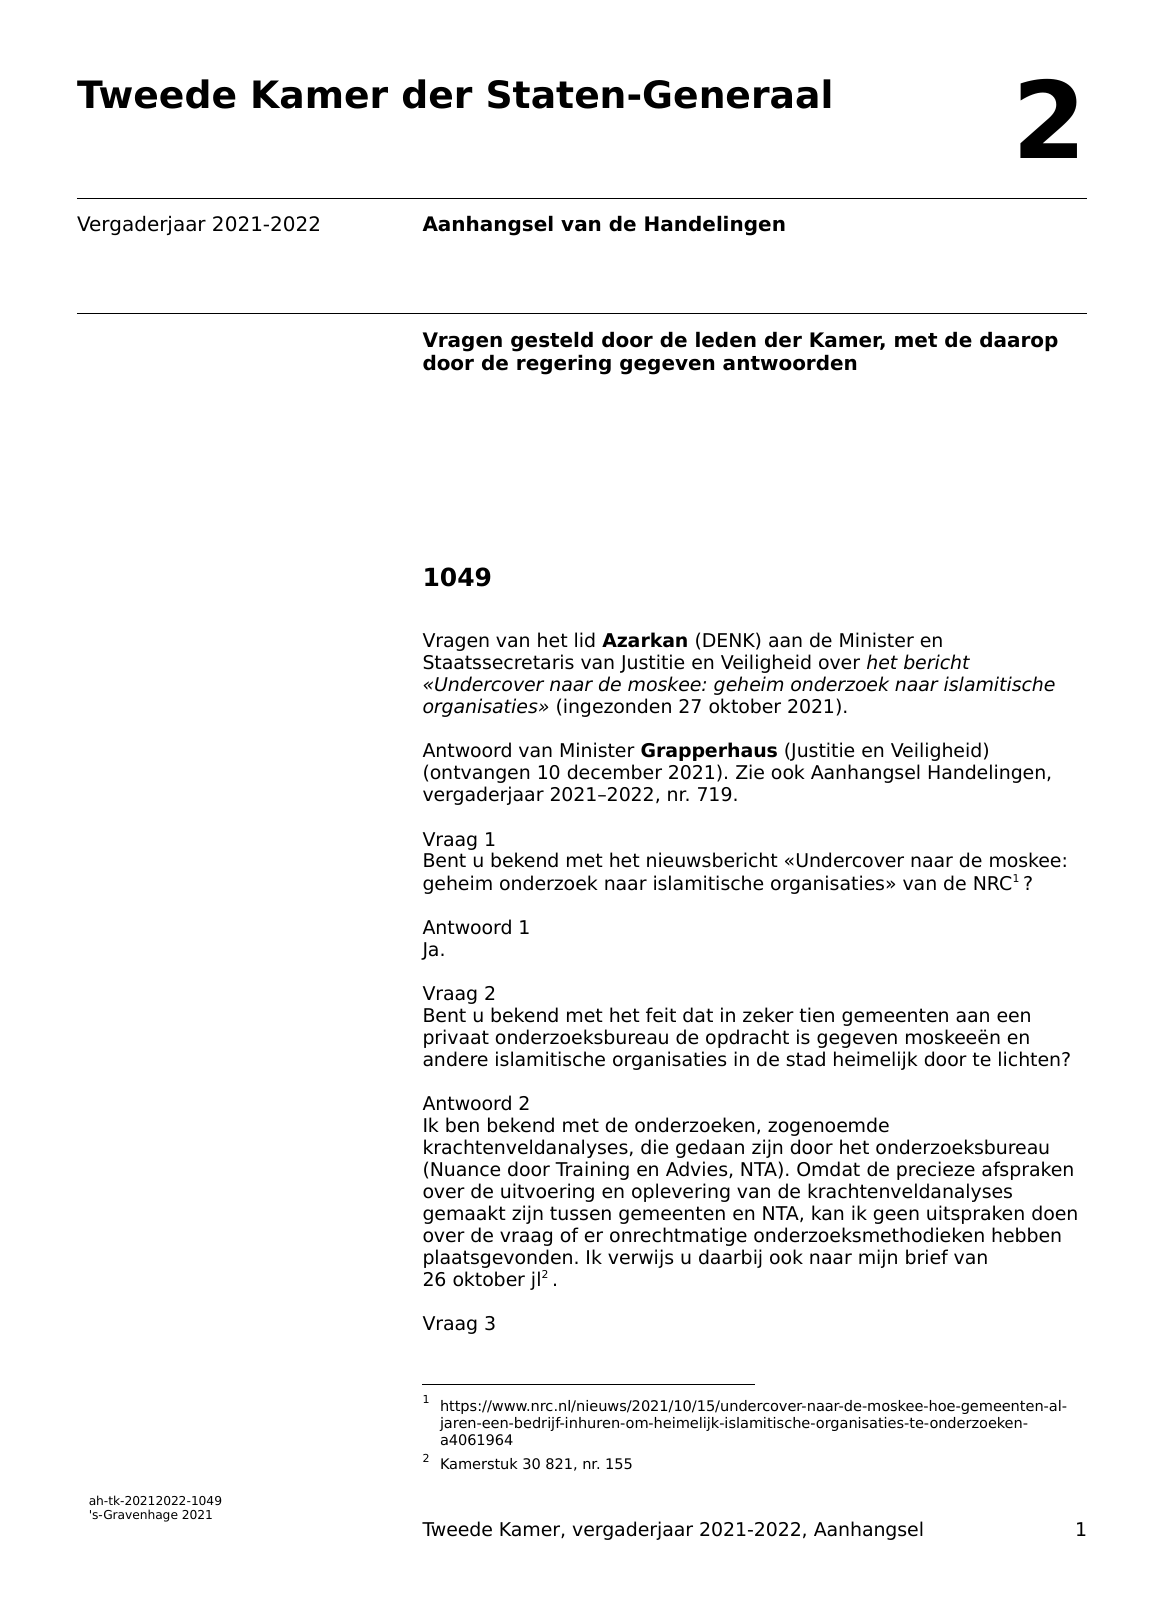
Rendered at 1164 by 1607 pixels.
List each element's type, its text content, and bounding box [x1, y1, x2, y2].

text Antwoord 2 [422, 1093, 1087, 1115]
text Kamerstuk 30 821, nr. 155 [422, 1452, 1087, 1474]
text Bent u bekend met het nieuwsbericht «Undercover naar de moskee: geheim onderzoek naar islamitische organisaties» van de NRC? [422, 850, 1087, 894]
text Bent u bekend met het feit dat in zeker tien gemeenten aan een privaat onderzoeksbureau de opdracht is gegeven moskeeën en andere islamitische organisaties in de stad heimelijk door te lichten? [422, 1005, 1087, 1071]
text Antwoord 1 [422, 917, 1087, 938]
table_cell Vragen gesteld door de leden der Kamer, met de daarop door de regering gegeven antwoorden [422, 314, 1087, 375]
text https://www.nrc.nl/nieuws/2021/10/15/undercover-naar-de-moskee-hoe-gemeenten-al-jaren-een-bedrijf-inhuren-om-heimelijk-islamitische-organisaties-te-onderzoeken-a4061964 [422, 1393, 1087, 1449]
text Ik ben bekend met de onderzoeken, zogenoemde krachtenveldanalyses, die gedaan zijn door het onderzoeksbureau (Nuance door Training en Advies, NTA). Omdat de precieze afspraken over de uitvoering en oplevering van de krachtenveldanalyses gemaakt zijn tussen gemeenten en NTA, kan ik geen uitspraken doen over de vraag of er onrechtmatige onderzoeksmethodieken hebben plaatsgevonden. Ik verwijs u daarbij ook naar mijn brief van 26 oktober jl. [422, 1115, 1087, 1291]
table_cell [77, 314, 422, 375]
text Vragen van het lid Azarkan (DENK) aan de Minister en Staatssecretaris van Justitie en Veiligheid over het bericht «Undercover naar de moskee: geheim onderzoek naar islamitische organisaties» (ingezonden 27 oktober 2021). [422, 630, 1087, 718]
text 1049 [422, 563, 1087, 592]
table_header Tweede Kamer der Staten-Generaal [77, 59, 886, 198]
text Vraag 3 [422, 1313, 1087, 1335]
text Vraag 1 [422, 828, 1087, 850]
text Ja. [422, 938, 1087, 961]
text ah-tk-20212022-1049 [88, 1494, 323, 1508]
table_header 2 [886, 59, 1087, 198]
table_cell Aanhangsel van de Handelingen [422, 199, 1087, 313]
table_cell Vergaderjaar 2021-2022 [77, 199, 422, 313]
text 's-Gravenhage 2021 [88, 1508, 323, 1522]
text Antwoord van Minister Grapperhaus (Justitie en Veiligheid) (ontvangen 10 december 2021). Zie ook Aanhangsel Handelingen, vergaderjaar 2021–2022, nr. 719. [422, 740, 1087, 806]
text Vraag 2 [422, 983, 1087, 1005]
